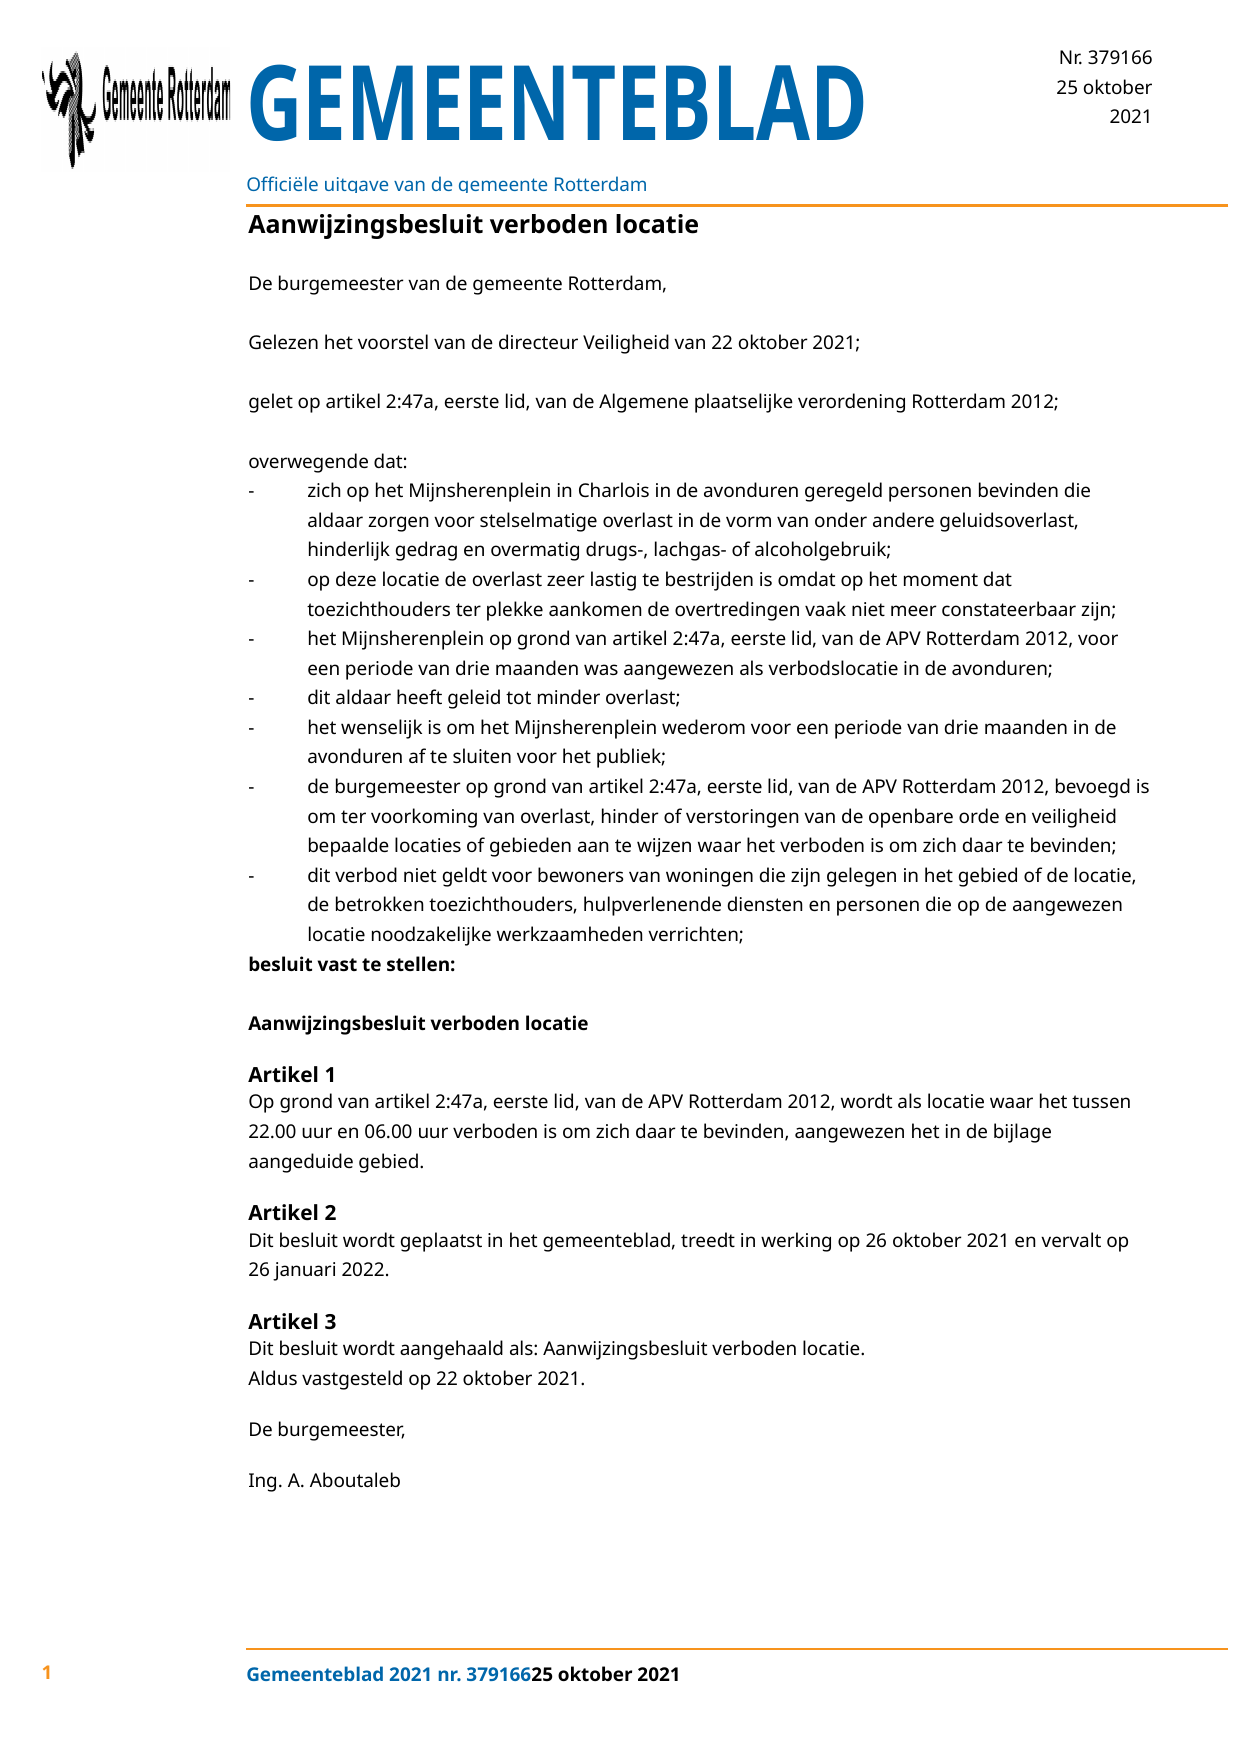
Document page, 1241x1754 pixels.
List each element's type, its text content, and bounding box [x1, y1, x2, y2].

text Aldus vastgesteld op 22 oktober 2021. [248, 1365, 1152, 1391]
list op deze locatie de overlast zeer lastig te bestrijden is omdat op het moment dat toezichthouders ter plekke aankomen de overtredingen vaak niet meer constateerbaar zijn; [248, 566, 1152, 621]
text De burgemeester, [248, 1416, 1152, 1442]
text Op grond van artikel 2:47a, eerste lid, van de APV Rotterdam 2012, wordt als locatie waar het tussen 22.00 uur en 06.00 uur verboden is om zich daar te bevinden, aangewezen het in de bijlage aangeduide gebied. [248, 1089, 1152, 1174]
text Gelezen het voorstel van de directeur Veiligheid van 22 oktober 2021; [248, 329, 1152, 355]
text Artikel 1 [248, 1060, 1152, 1089]
list het Mijnsherenplein op grond van artikel 2:47a, eerste lid, van de APV Rotterdam 2012, voor een periode van drie maanden was aangewezen als verbodslocatie in de avonduren; [248, 625, 1152, 681]
text besluit vast te stellen: [248, 951, 1152, 976]
text De burgemeester van de gemeente Rotterdam, [248, 270, 1152, 296]
list de burgemeester op grond van artikel 2:47a, eerste lid, van de APV Rotterdam 2012, bevoegd is om ter voorkoming van overlast, hinder of verstoringen van de openbare orde en veiligheid bepaalde locaties of gebieden aan te wijzen waar het verboden is om zich daar te bevinden; [248, 773, 1152, 858]
text Dit besluit wordt aangehaald als: Aanwijzingsbesluit verboden locatie. [248, 1335, 1152, 1361]
text Ing. A. Aboutaleb [248, 1468, 1152, 1493]
list dit verbod niet geldt voor bewoners van woningen die zijn gelegen in het gebied of de locatie, de betrokken toezichthouders, hulpverlenende diensten en personen die op de aangewezen locatie noodzakelijke werkzaamheden verrichten; [248, 862, 1152, 947]
text Dit besluit wordt geplaatst in het gemeenteblad, treedt in werking op 26 oktober 2021 en vervalt op 26 januari 2022. [248, 1227, 1152, 1282]
text gelet op artikel 2:47a, eerste lid, van de Algemene plaatselijke verordening Rotterdam 2012; [248, 389, 1152, 414]
text Artikel 2 [248, 1198, 1152, 1227]
picture [41, 47, 231, 172]
text Artikel 3 [248, 1307, 1152, 1335]
text overwegende dat: [248, 448, 1152, 473]
list zich op het Mijnsherenplein in Charlois in de avonduren geregeld personen bevinden die aldaar zorgen voor stelselmatige overlast in de vorm van onder andere geluidsoverlast, hinderlijk gedrag en overmatig drugs-, lachgas- of alcoholgebruik; [248, 477, 1152, 562]
text Aanwijzingsbesluit verboden locatie [248, 207, 1152, 241]
text Aanwijzingsbesluit verboden locatie [248, 1010, 1152, 1036]
list het wenselijk is om het Mijnsherenplein wederom voor een periode van drie maanden in de avonduren af te sluiten voor het publiek; [248, 714, 1152, 769]
list dit aldaar heeft geleid tot minder overlast; [248, 684, 1152, 710]
